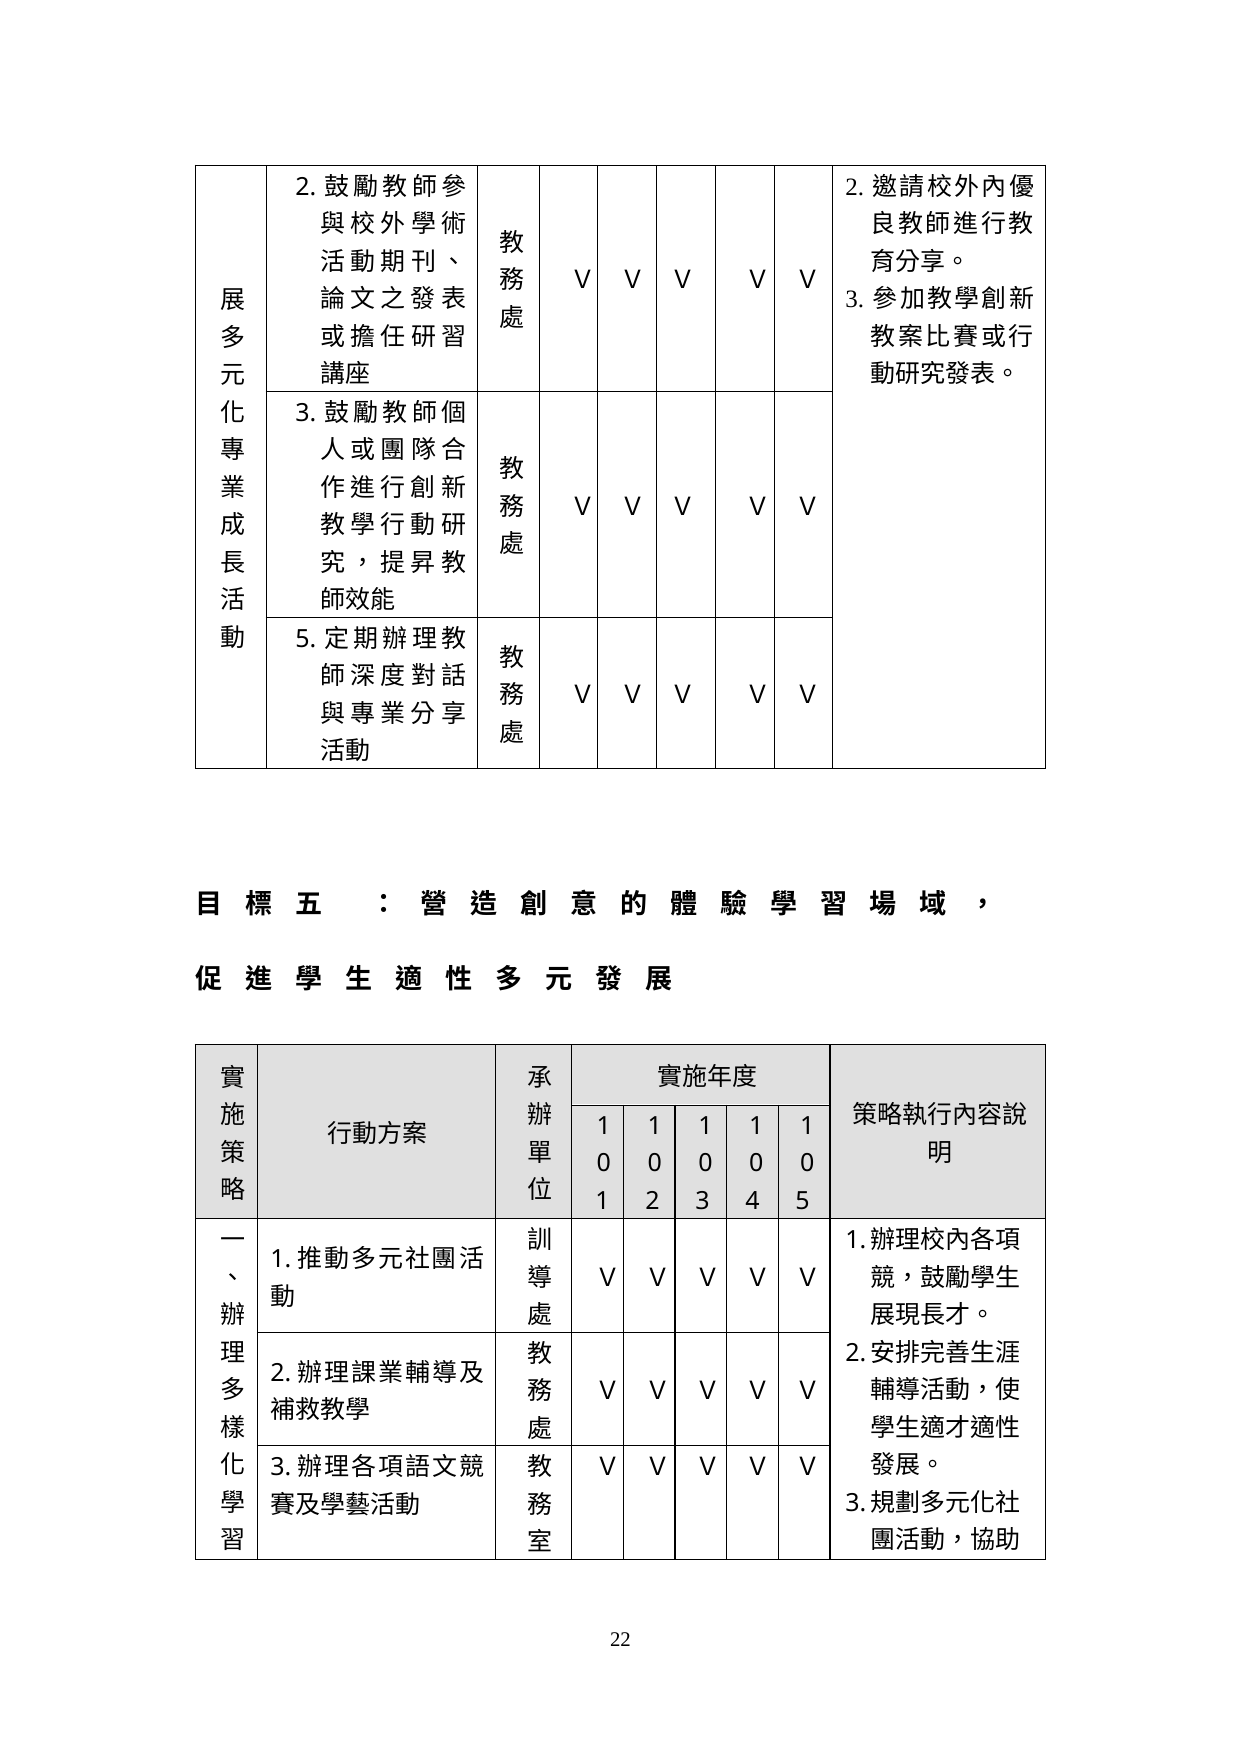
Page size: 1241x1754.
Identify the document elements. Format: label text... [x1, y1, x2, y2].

table_cell 102 [624, 1106, 674, 1218]
table_cell 104 [727, 1106, 778, 1218]
table_cell 3.鼓勵教師個人或團隊合作進行創新教學行動研究，提昇教師效能 [267, 392, 477, 617]
table_cell 1.推動多元社團活動 [258, 1219, 495, 1332]
table_cell Ｖ [598, 166, 656, 391]
table_cell Ｖ [624, 1219, 674, 1332]
table_cell Ｖ [775, 392, 832, 617]
table_cell 教務處 [478, 166, 539, 391]
table_cell 2.鼓勵教師參與校外學術活動期刊、論文之發表或擔任研習講座 [267, 166, 477, 391]
table_cell Ｖ [716, 392, 774, 617]
table_cell Ｖ [779, 1333, 829, 1445]
table_header 實施年度 [572, 1045, 829, 1104]
table_cell Ｖ [775, 618, 832, 768]
table_cell Ｖ [779, 1446, 829, 1559]
table_cell Ｖ [716, 166, 774, 391]
table_cell Ｖ [657, 166, 715, 391]
table_cell Ｖ [572, 1446, 623, 1559]
table_cell Ｖ [716, 618, 774, 768]
table_cell 教務處 [478, 392, 539, 617]
table_cell 教務處 [496, 1333, 571, 1445]
table_cell Ｖ [540, 166, 597, 391]
table_cell Ｖ [727, 1446, 778, 1559]
table_header 行動方案 [258, 1045, 495, 1218]
table_cell 教務室 [496, 1446, 571, 1559]
table_cell Ｖ [572, 1219, 623, 1332]
table_cell Ｖ [657, 618, 715, 768]
table_cell Ｖ [657, 392, 715, 617]
table_cell Ｖ [598, 392, 656, 617]
table_cell 2.邀請校外內優良教師進行教育分享。 3.參加教學創新教案比賽或行動研究發表。 [833, 166, 1045, 768]
table_cell Ｖ [624, 1446, 674, 1559]
table_cell 一、辦理多樣化學習 [196, 1219, 257, 1559]
table_cell Ｖ [676, 1333, 726, 1445]
table_cell 101 [572, 1106, 623, 1218]
table_cell 1.辦理校內各項競，鼓勵學生展現長才。 2.安排完善生涯輔導活動，使學生適才適性發展。 3.規劃多元化社團活動，協助 [831, 1219, 1045, 1559]
table_cell Ｖ [779, 1219, 829, 1332]
table_cell Ｖ [676, 1446, 726, 1559]
table_cell 103 [676, 1106, 726, 1218]
table_header 承辦 單位 [496, 1045, 571, 1218]
table_cell 5.定期辦理教師深度對話與專業分享活動 [267, 618, 477, 768]
table_cell Ｖ [727, 1219, 778, 1332]
table_cell Ｖ [676, 1219, 726, 1332]
table_cell Ｖ [572, 1333, 623, 1445]
table_cell Ｖ [727, 1333, 778, 1445]
table_cell 教務處 [478, 618, 539, 768]
table_cell Ｖ [540, 618, 597, 768]
table_header 策略執行內容說明 [831, 1045, 1045, 1218]
table_cell 105 [779, 1106, 829, 1218]
table_cell 2.辦理課業輔導及補救教學 [258, 1333, 495, 1445]
table_cell Ｖ [598, 618, 656, 768]
table_cell Ｖ [540, 392, 597, 617]
text 目標五 ：營造創意的體驗學習場域，促進學生適性多元發展 [195, 864, 1045, 1014]
table_cell Ｖ [624, 1333, 674, 1445]
table_header 實施策略 [196, 1045, 257, 1218]
table_cell 訓導處 [496, 1219, 571, 1332]
table_cell Ｖ [775, 166, 832, 391]
table_cell 展多元化專業成長活動 [196, 166, 266, 768]
table_cell 3.辦理各項語文競賽及學藝活動 [258, 1446, 495, 1559]
